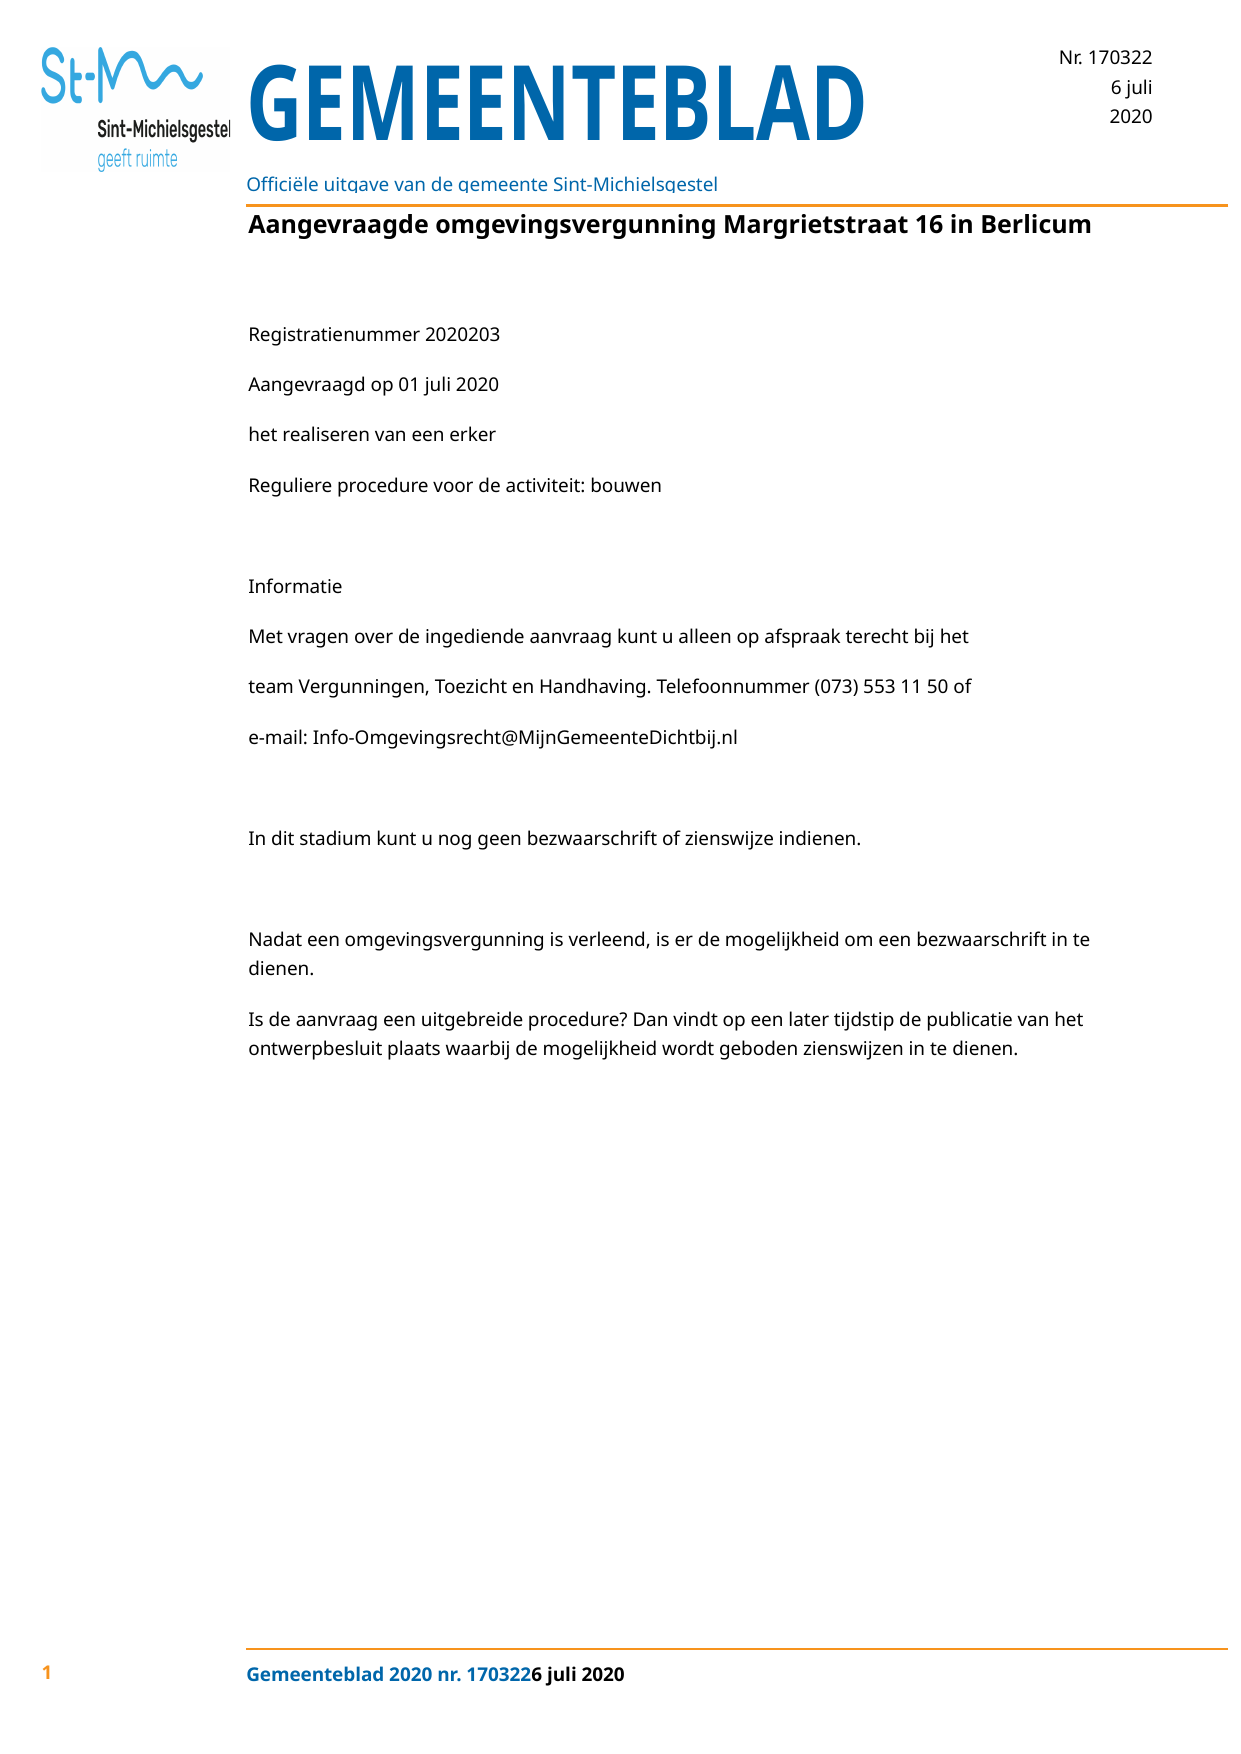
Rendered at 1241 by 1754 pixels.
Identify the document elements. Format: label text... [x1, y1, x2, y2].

text Is de aanvraag een uitgebreide procedure? Dan vindt op een later tijdstip de publicatie van het ontwerpbesluit plaats waarbij de mogelijkheid wordt geboden zienswijzen in te dienen. [248, 1006, 1152, 1061]
text het realiseren van een erker [248, 422, 1152, 447]
text Reguliere procedure voor de activiteit: bouwen [248, 472, 1152, 498]
text Nadat een omgevingsvergunning is verleend, is er de mogelijkheid om een bezwaarschrift in te dienen. [248, 926, 1152, 981]
text In dit stadium kunt u nog geen bezwaarschrift of zienswijze indienen. [248, 825, 1152, 851]
text Registratienummer 2020203 [248, 321, 1152, 346]
picture [41, 47, 231, 172]
text Aangevraagde omgevingsvergunning Margrietstraat 16 in Berlicum [248, 207, 1152, 241]
text team Vergunningen, Toezicht en Handhaving. Telefoonnummer (073) 553 11 50 of [248, 674, 1152, 699]
text e-mail: Info-Omgevingsrecht@MijnGemeenteDichtbij.nl [248, 724, 1152, 750]
text Met vragen over de ingediende aanvraag kunt u alleen op afspraak terecht bij het [248, 623, 1152, 649]
text Informatie [248, 573, 1152, 598]
text Aangevraagd op 01 juli 2020 [248, 371, 1152, 397]
